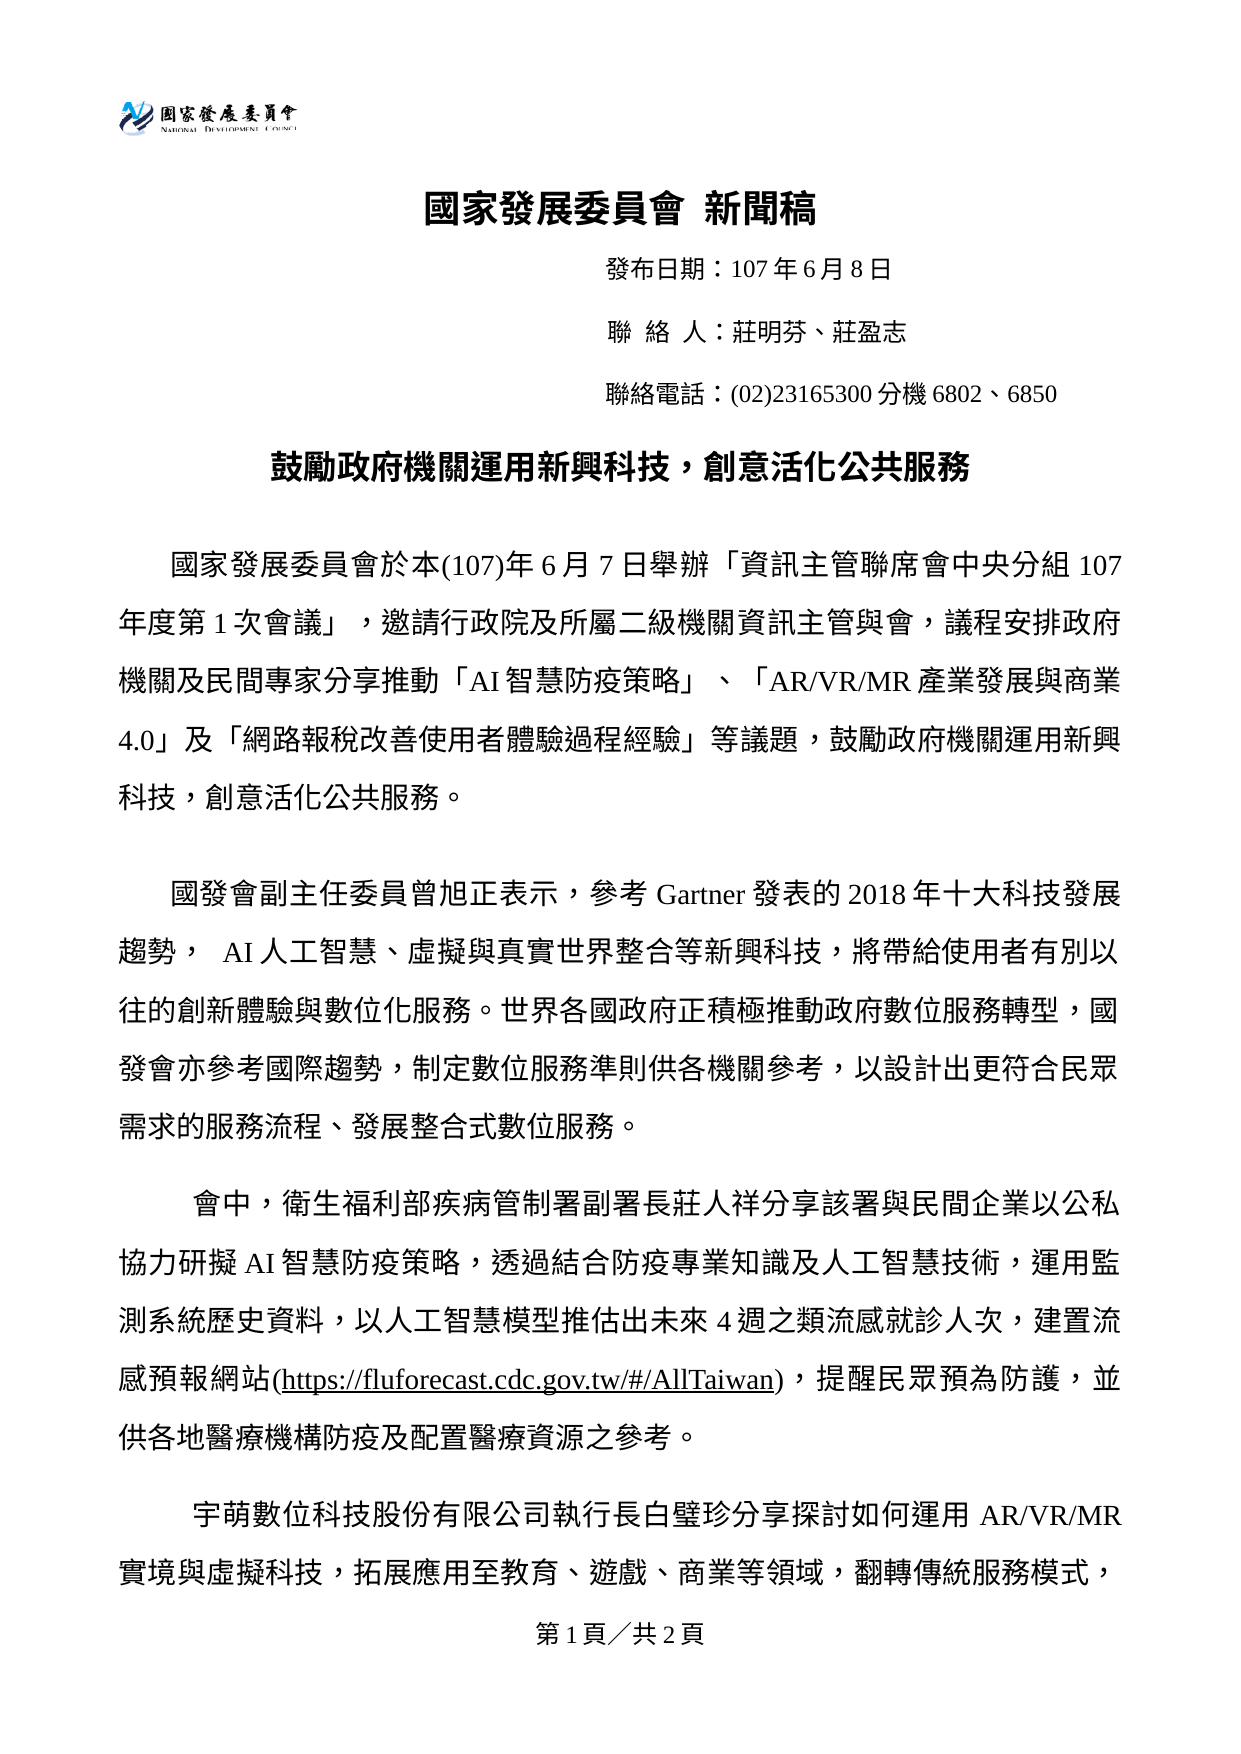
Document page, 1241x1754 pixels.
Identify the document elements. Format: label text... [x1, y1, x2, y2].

text 國發會副主任委員曾旭正表示，參考Gartner發表的2018年十大科技發展趨勢， AI人工智慧、虛擬與真實世界整合等新興科技，將帶給使用者有別以往的創新體驗與數位化服務。世界各國政府正積極推動政府數位服務轉型，國發會亦參考國際趨勢，制定數位服務準則供各機關參考，以設計出更符合民眾需求的服務流程、發展整合式數位服務。 [118, 858, 1122, 1149]
text 國家發展委員會 新聞稿 [118, 164, 1122, 226]
text 國家發展委員會於本(107)年6月7日舉辦「資訊主管聯席會中央分組107年度第1次會議」，邀請行政院及所屬二級機關資訊主管與會，議程安排政府機關及民間專家分享推動「AI智慧防疫策略」、「AR/VR/MR產業發展與商業4.0」及「網路報稅改善使用者體驗過程經驗」等議題，鼓勵政府機關運用新興科技，創意活化公共服務。 [118, 528, 1122, 820]
text 發布日期：107年6月8日 [118, 226, 1072, 289]
text 聯 絡 人：莊明芬、莊盈志 [443, 289, 1072, 351]
text 宇萌數位科技股份有限公司執行長白璧珍分享探討如何運用AR/VR/MR實境與虛擬科技，拓展應用至教育、遊戲、商業等領域，翻轉傳統服務模式， [118, 1478, 1122, 1595]
text 鼓勵政府機關運用新興科技，創意活化公共服務 [118, 433, 1122, 491]
text 會中，衛生福利部疾病管制署副署長莊人祥分享該署與民間企業以公私協力研擬AI智慧防疫策略，透過結合防疫專業知識及人工智慧技術，運用監測系統歷史資料，以人工智慧模型推估出未來4週之類流感就診人次，建置流感預報網站(https://fluforecast.cdc.gov.tw/#/AllTaiwan)，提醒民眾預為防護，並供各地醫療機構防疫及配置醫療資源之參考。 [118, 1168, 1122, 1460]
text 聯絡電話：(02)23165300分機6802、6850 [118, 351, 1072, 414]
